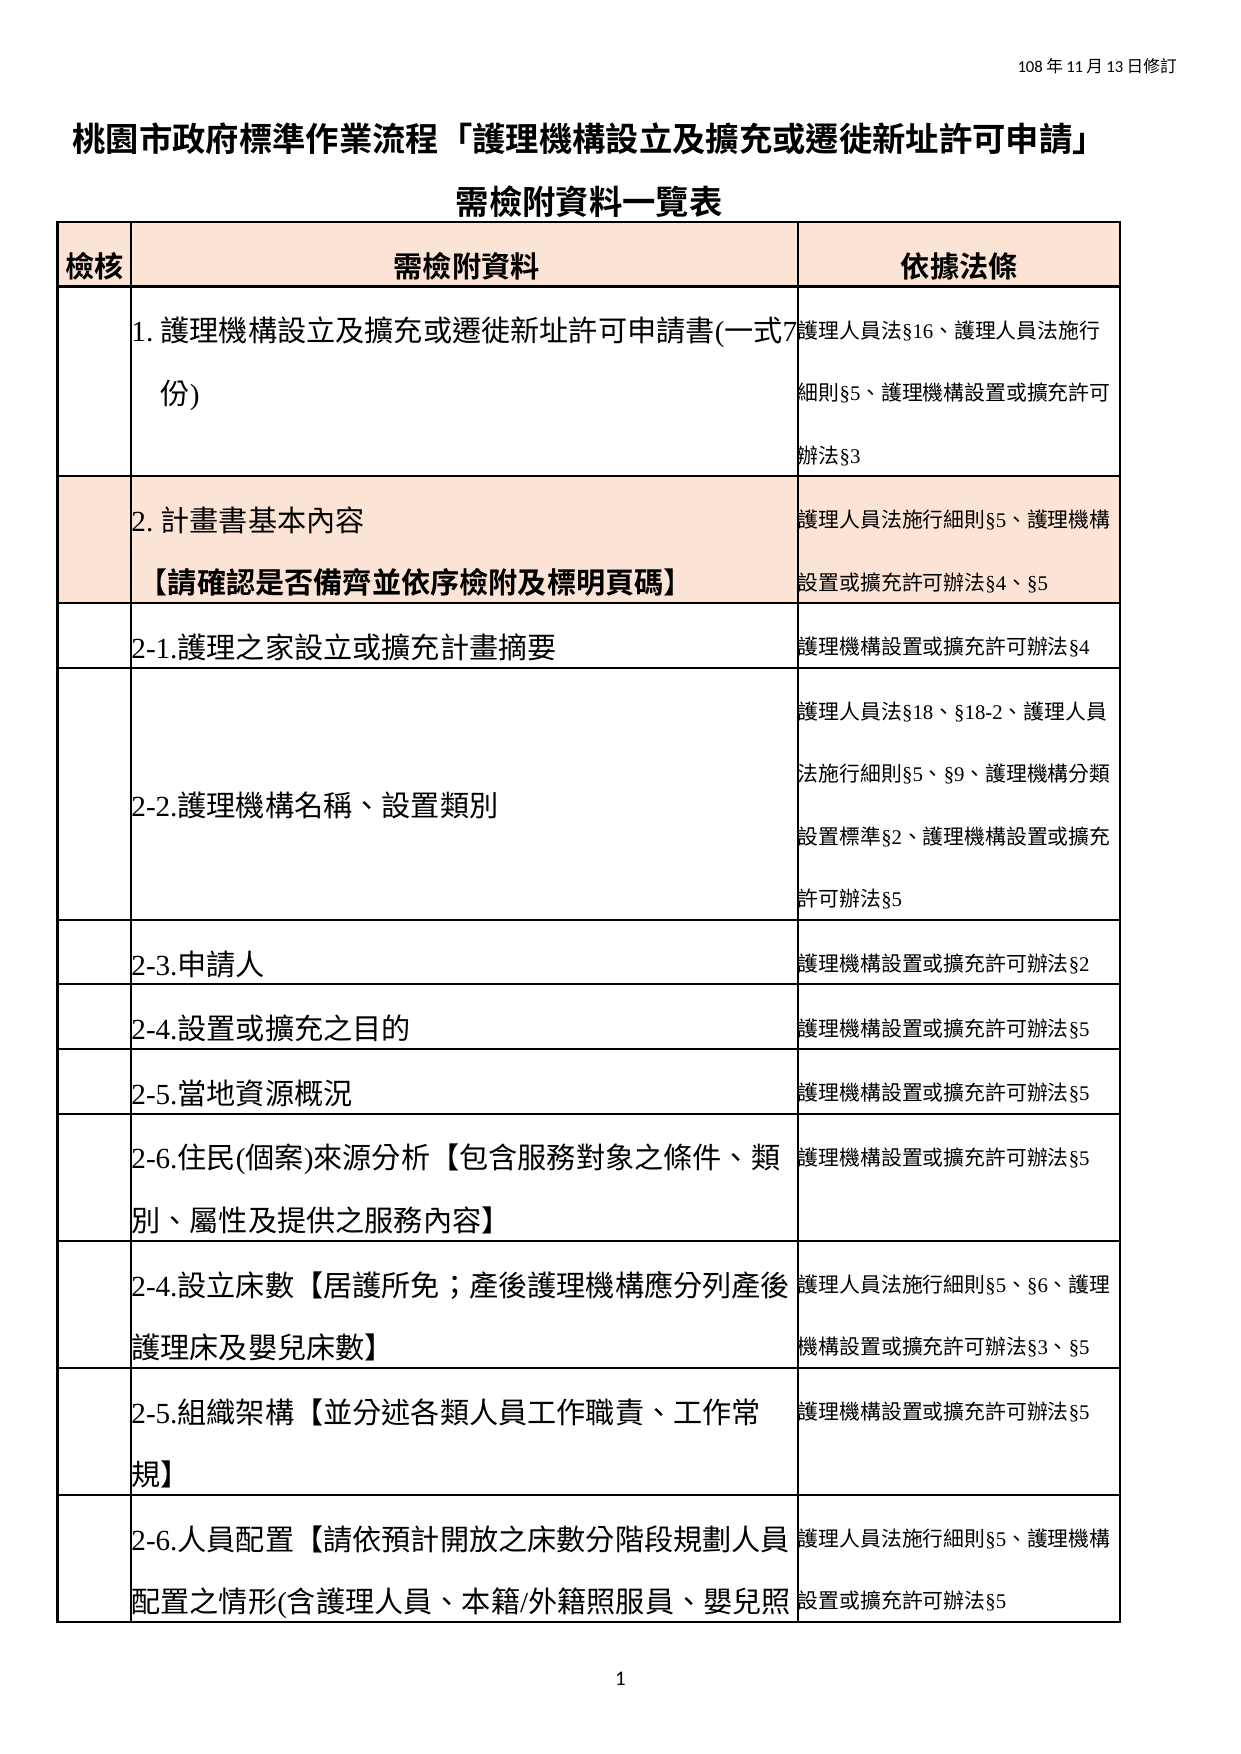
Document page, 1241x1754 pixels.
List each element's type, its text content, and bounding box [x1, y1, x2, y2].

table_cell 需檢附資料 [132, 223, 797, 285]
table_cell 依據法條 [799, 223, 1119, 285]
table_cell [59, 288, 130, 475]
table_cell 2-3.申請人 [132, 921, 797, 983]
table_cell 護理人員法§18、§18-2、護理人員法施行細則§5、§9、護理機構分類設置標準§2、護理機構設置或擴充許可辦法§5 [799, 669, 1119, 919]
table_cell 護理機構設置或擴充許可辦法§5 [799, 1369, 1119, 1494]
table_cell 2-2.護理機構名稱、設置類別 [132, 669, 797, 919]
table_cell [59, 477, 130, 602]
table_cell 計畫書基本內容 【請確認是否備齊並依序檢附及標明頁碼】 [132, 477, 797, 602]
table_cell 2-5.當地資源概況 [132, 1050, 797, 1112]
table_cell 2-6.人員配置【請依預計開放之床數分階段規劃人員配置之情形(含護理人員、本籍/外籍照服員、嬰兒照 [132, 1496, 797, 1621]
table_cell 護理人員法施行細則§5、護理機構設置或擴充許可辦法§4、§5 [799, 477, 1119, 602]
table_cell 2-1.護理之家設立或擴充計畫摘要 [132, 604, 797, 667]
table_header 桃園市政府標準作業流程「護理機構設立及擴充或遷徙新址許可申請」 需檢附資料一覽表 [58, 96, 1120, 221]
table_cell [59, 1050, 130, 1112]
table_cell 護理機構設置或擴充許可辦法§5 [799, 985, 1119, 1048]
table_cell [59, 1496, 130, 1621]
table_cell 護理機構設置或擴充許可辦法§5 [799, 1050, 1119, 1112]
table_cell 護理人員法施行細則§5、§6、護理機構設置或擴充許可辦法§3、§5 [799, 1242, 1119, 1367]
table_cell [59, 1369, 130, 1494]
table_cell [59, 604, 130, 667]
table_cell [59, 669, 130, 919]
table_cell 檢核 [59, 223, 130, 285]
table_cell 2-4.設置或擴充之目的 [132, 985, 797, 1048]
table_cell 護理機構設置或擴充許可辦法§2 [799, 921, 1119, 983]
table_cell 2-4.設立床數【居護所免；產後護理機構應分列產後護理床及嬰兒床數】 [132, 1242, 797, 1367]
table_cell 2-6.住民(個案)來源分析【包含服務對象之條件、類別、屬性及提供之服務內容】 [132, 1115, 797, 1239]
table_cell [59, 1242, 130, 1367]
table_cell 護理機構設立及擴充或遷徙新址許可申請書(一式7份) [132, 288, 797, 475]
table_cell 護理人員法§16、護理人員法施行細則§5、護理機構設置或擴充許可辦法§3 [799, 288, 1119, 475]
table_cell [59, 1115, 130, 1239]
table_cell [59, 985, 130, 1048]
table_cell 護理機構設置或擴充許可辦法§4 [799, 604, 1119, 667]
table_cell 護理人員法施行細則§5、護理機構設置或擴充許可辦法§5 [799, 1496, 1119, 1621]
table_cell 2-5.組織架構【並分述各類人員工作職責、工作常規】 [132, 1369, 797, 1494]
table_cell 護理機構設置或擴充許可辦法§5 [799, 1115, 1119, 1239]
table_cell [59, 921, 130, 983]
